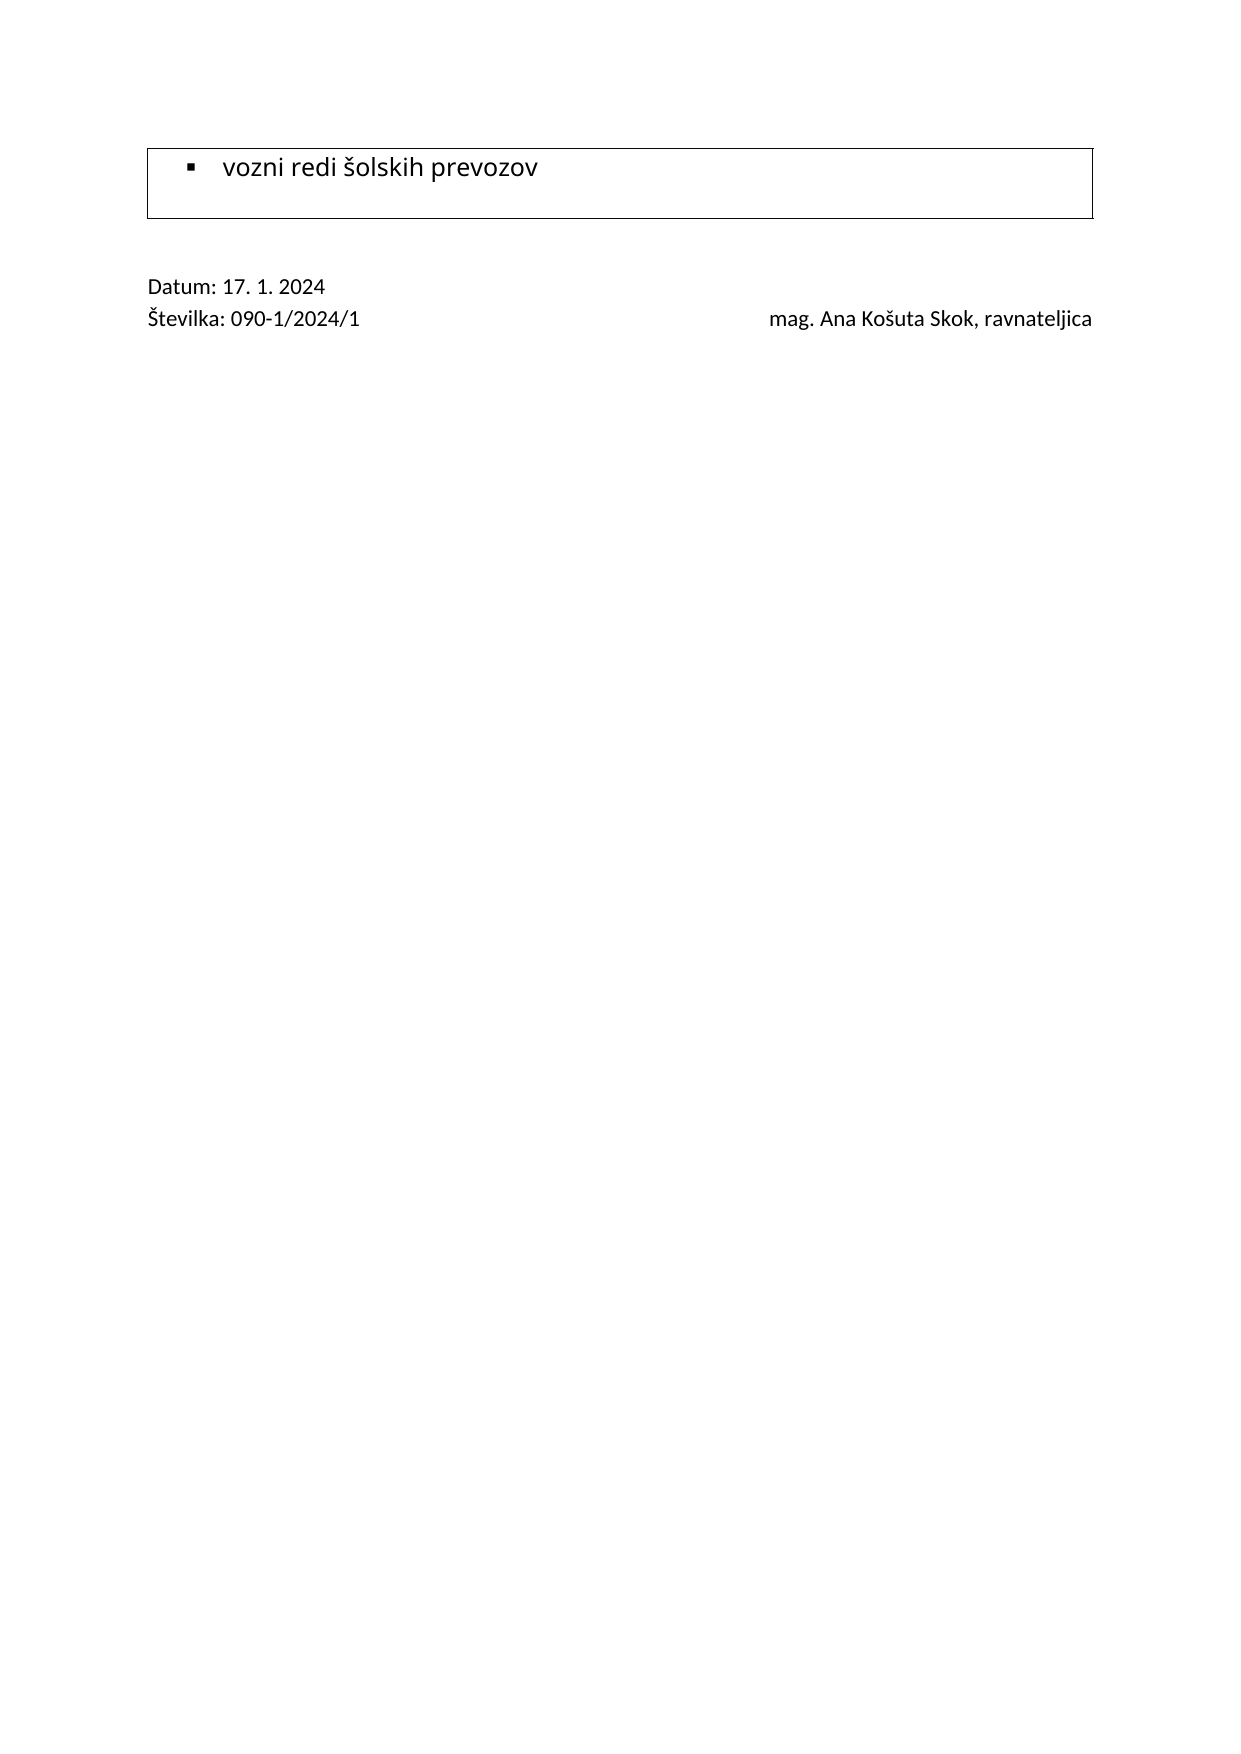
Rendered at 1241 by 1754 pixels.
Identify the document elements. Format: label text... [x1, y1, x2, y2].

table_cell o možnosti zaposlovanja informacija o vpisu otroka v vrtec o možnostih opravljanja pedagoške prakse dijakov oz. študentov urniki govorilnih ur urniki oddelkov vozni redi šolskih prevozov [148, 149, 1092, 217]
text Datum: 17. 1. 2024 [148, 272, 1093, 300]
text Številka: 090-1/2024/1 mag. Ana Košuta Skok, ravnateljica [148, 304, 1093, 332]
